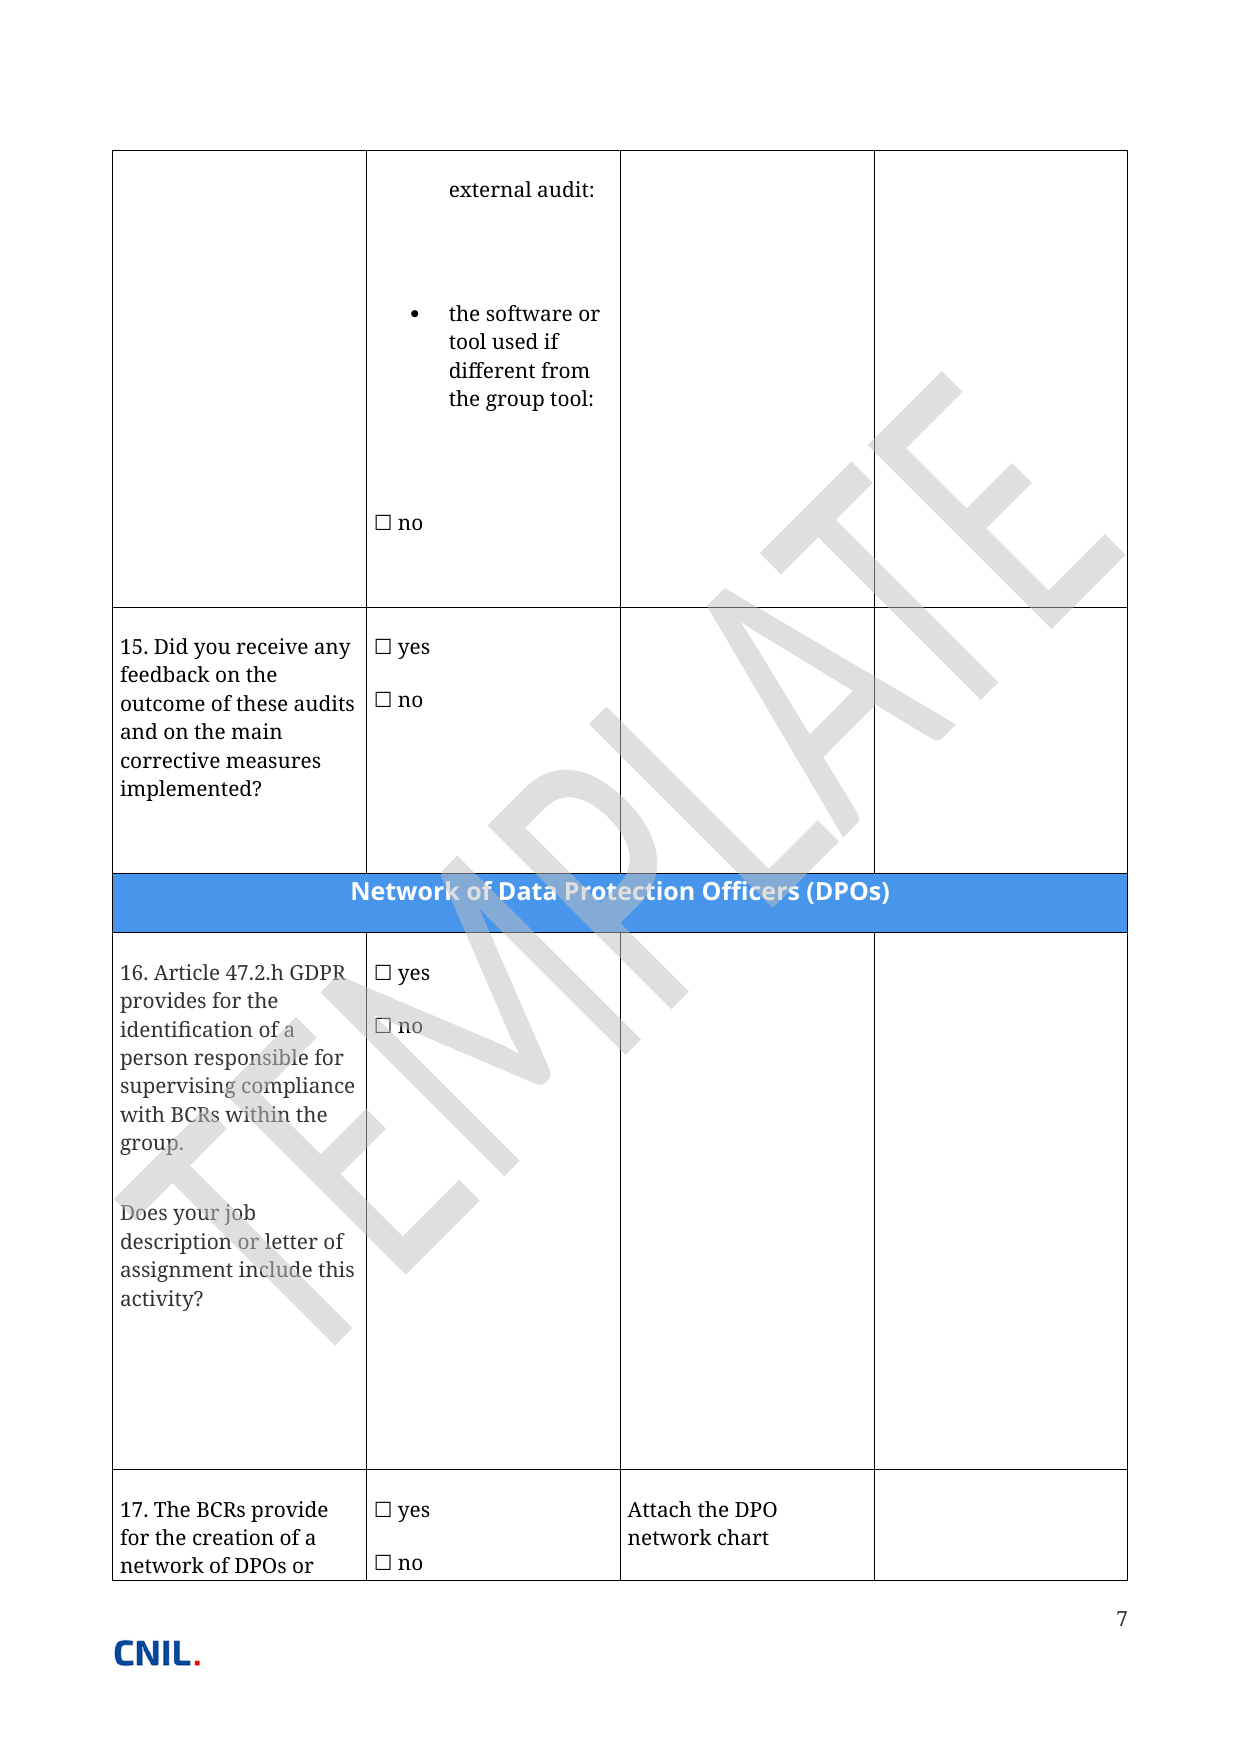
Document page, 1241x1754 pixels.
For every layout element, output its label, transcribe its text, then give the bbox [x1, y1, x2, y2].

table_cell [621, 758, 736, 873]
table_cell ☐ yes ☐ no [367, 1470, 620, 1580]
table_cell [621, 835, 629, 873]
table_cell 16. Article 47.2.h GDPR provides for the identification of a person responsible for supervising compliance with BCRs within the group. Does your job description or letter of assignment include this activity? [113, 933, 366, 1469]
table_cell Network of Data Protection Officers (DPOs) [113, 874, 464, 932]
table_cell Network of Data Protection Officers (DPOs) [622, 874, 1127, 932]
table_cell ☐ yes ☐ no [367, 933, 620, 1469]
table_cell [621, 151, 874, 606]
table_cell Network of Data Protection Officers (DPOs) [573, 874, 625, 902]
table_cell [744, 625, 851, 733]
table_cell [621, 608, 874, 873]
table_cell [875, 151, 1127, 606]
table_cell [761, 608, 874, 675]
table_cell ☐ yes ☐ no [367, 608, 620, 873]
table_cell Network of Data Protection Officers (DPOs) [477, 874, 593, 932]
table_cell [875, 454, 1027, 606]
table_cell Attach the DPO network chart [621, 1470, 874, 1580]
table_cell external audit: the software or tool used if different from the group tool: ☐ no [367, 151, 620, 606]
table_cell [875, 1470, 1127, 1580]
table_cell 17. The BCRs provide for the creation of a network of DPOs or [113, 1470, 366, 1580]
table_cell [875, 596, 885, 606]
table_cell 15. Did you receive any feedback on the outcome of these audits and on the main corrective measures implemented? [113, 608, 366, 873]
table_cell [875, 608, 1127, 873]
table_cell [113, 151, 366, 606]
table_cell [621, 933, 874, 1469]
table_cell [875, 933, 1127, 1469]
